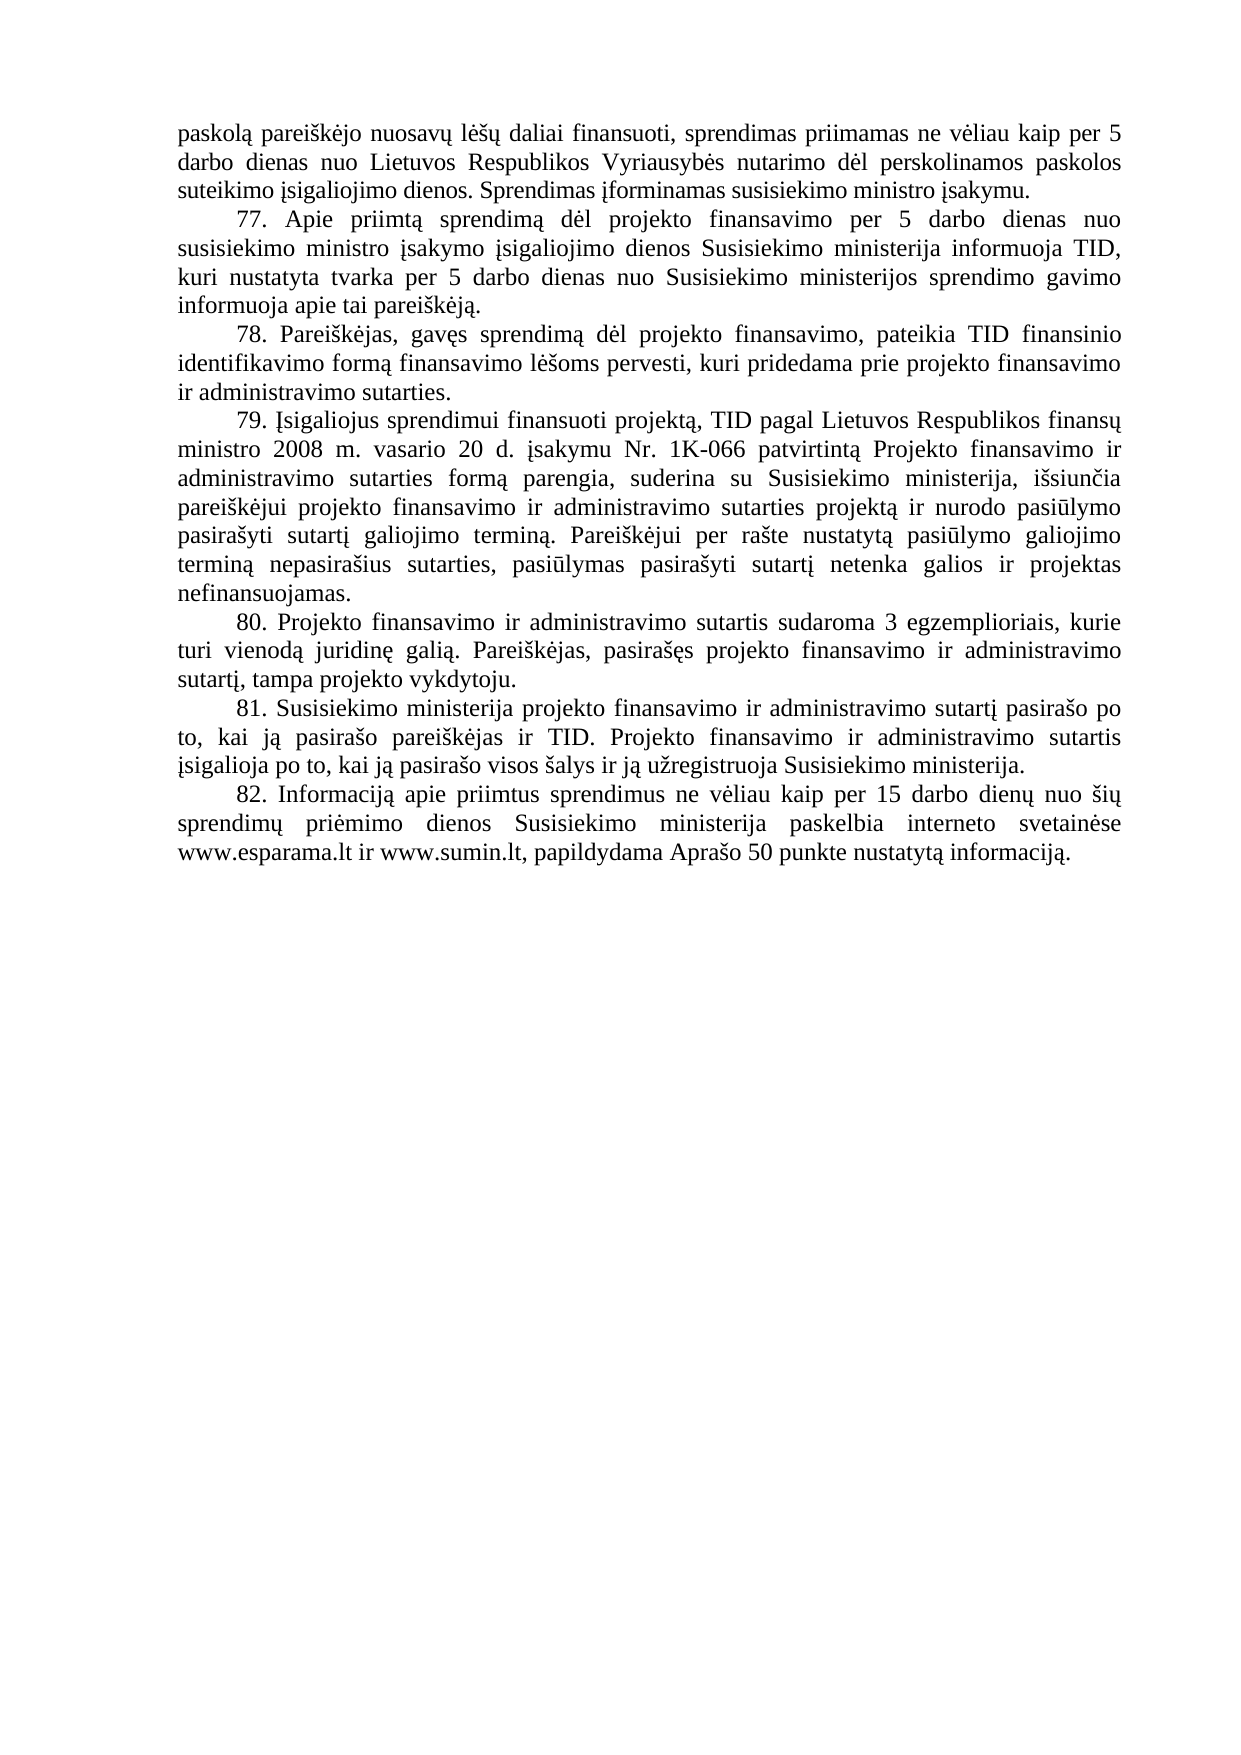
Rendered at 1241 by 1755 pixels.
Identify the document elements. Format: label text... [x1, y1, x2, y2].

text 81. Susisiekimo ministerija projekto finansavimo ir administravimo sutartį pasirašo po to, kai ją pasirašo pareiškėjas ir TID. Projekto finansavimo ir administravimo sutartis įsigalioja po to, kai ją pasirašo visos šalys ir ją užregistruoja Susisiekimo ministerija. [177, 693, 1122, 779]
text 80. Projekto finansavimo ir administravimo sutartis sudaroma 3 egzemplioriais, kurie turi vienodą juridinę galią. Pareiškėjas, pasirašęs projekto finansavimo ir administravimo sutartį, tampa projekto vykdytoju. [177, 607, 1122, 693]
text 82. Informaciją apie priimtus sprendimus ne vėliau kaip per 15 darbo dienų nuo šių sprendimų priėmimo dienos Susisiekimo ministerija paskelbia interneto svetainėse www.esparama.lt ir www.sumin.lt, papildydama Aprašo 50 punkte nustatytą informaciją. [177, 779, 1122, 866]
text 79. Įsigaliojus sprendimui finansuoti projektą, TID pagal Lietuvos Respublikos finansų ministro 2008 m. vasario 20 d. įsakymu Nr. 1K-066 patvirtintą Projekto finansavimo ir administravimo sutarties formą parengia, suderina su Susisiekimo ministerija, išsiunčia pareiškėjui projekto finansavimo ir administravimo sutarties projektą ir nurodo pasiūlymo pasirašyti sutartį galiojimo terminą. Pareiškėjui per rašte nustatytą pasiūlymo galiojimo terminą nepasirašius sutarties, pasiūlymas pasirašyti sutartį netenka galios ir projektas nefinansuojamas. [177, 406, 1122, 607]
text 78. Pareiškėjas, gavęs sprendimą dėl projekto finansavimo, pateikia TID finansinio identifikavimo formą finansavimo lėšoms pervesti, kuri pridedama prie projekto finansavimo ir administravimo sutarties. [177, 319, 1122, 406]
text 77. Apie priimtą sprendimą dėl projekto finansavimo per 5 darbo dienas nuo susisiekimo ministro įsakymo įsigaliojimo dienos Susisiekimo ministerija informuoja TID, kuri nustatyta tvarka per 5 darbo dienas nuo Susisiekimo ministerijos sprendimo gavimo informuoja apie tai pareiškėją. [177, 204, 1122, 319]
text paskolą pareiškėjo nuosavų lėšų daliai finansuoti, sprendimas priimamas ne vėliau kaip per 5 darbo dienas nuo Lietuvos Respublikos Vyriausybės nutarimo dėl perskolinamos paskolos suteikimo įsigaliojimo dienos. Sprendimas įforminamas susisiekimo ministro įsakymu. [177, 118, 1122, 204]
